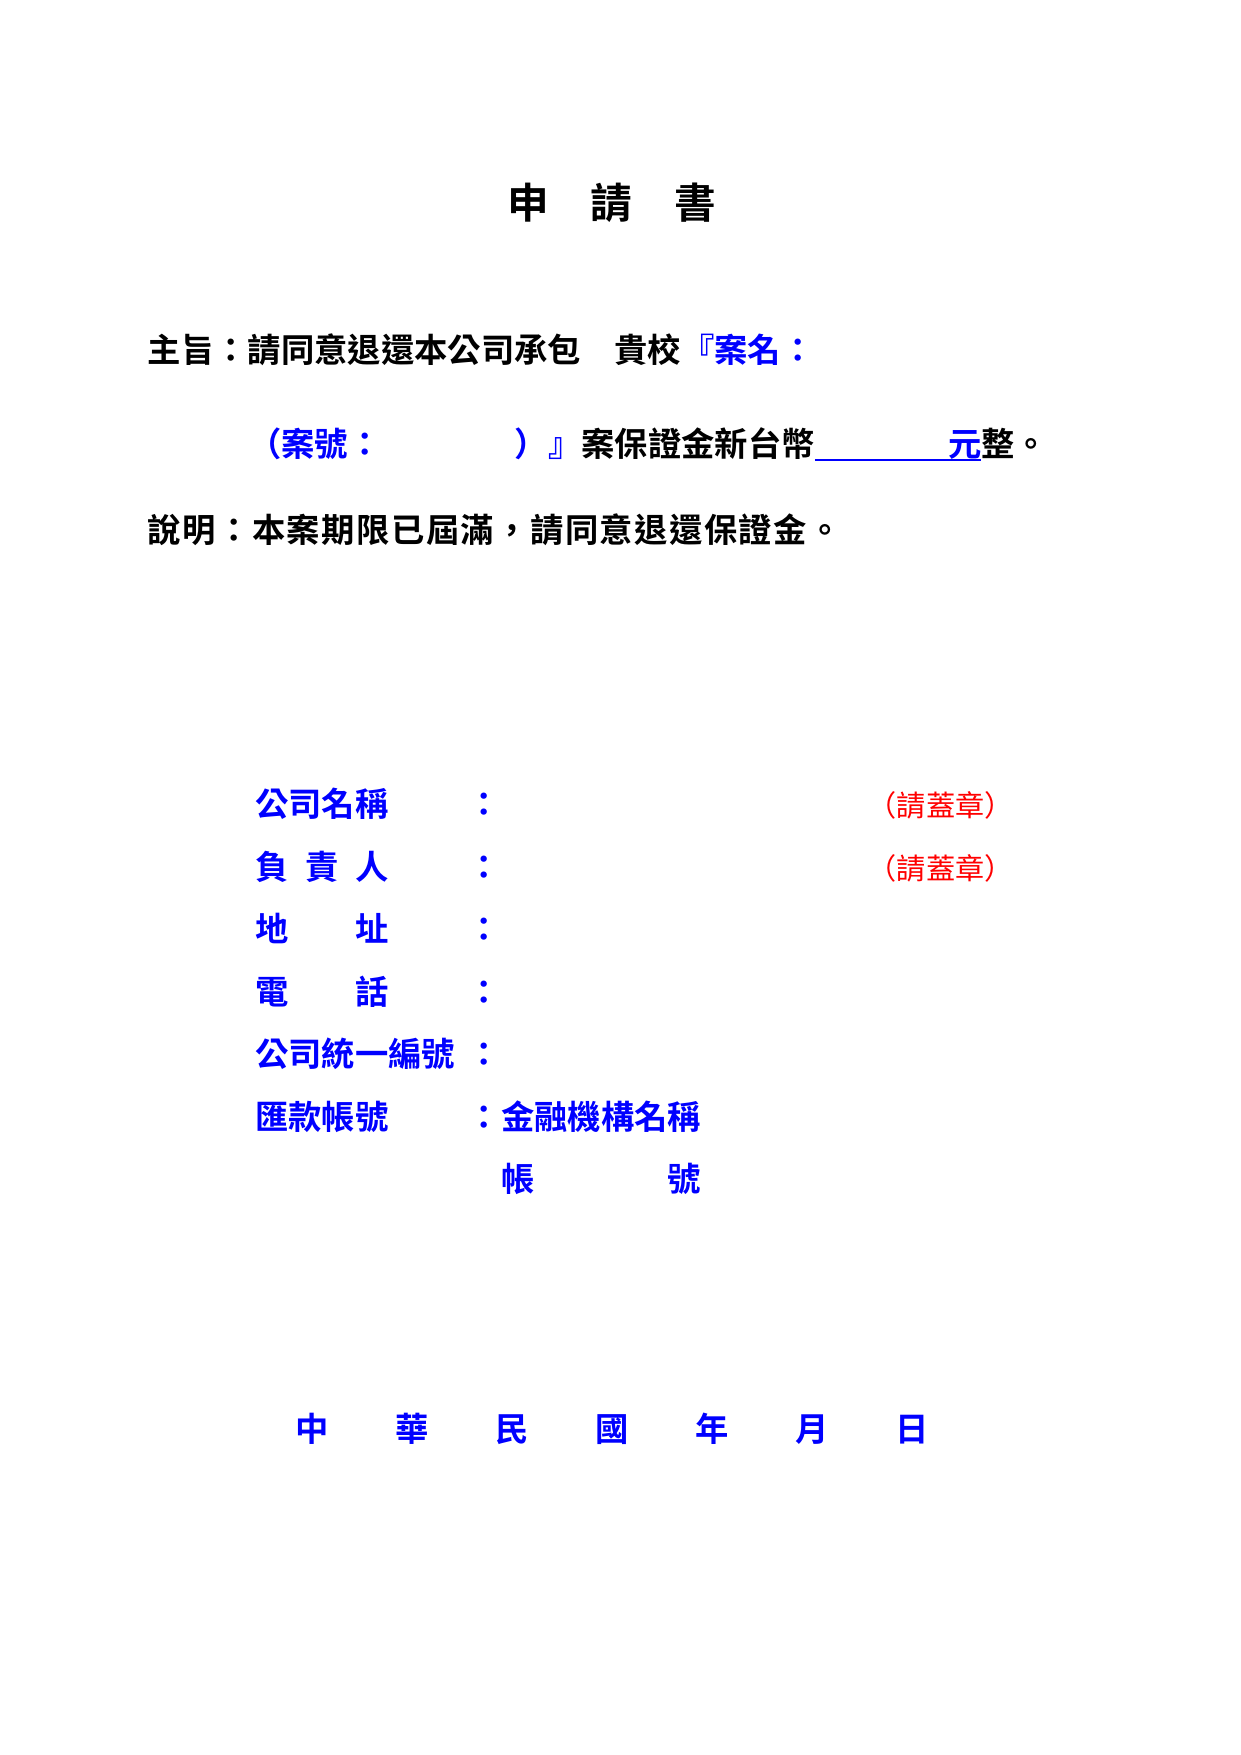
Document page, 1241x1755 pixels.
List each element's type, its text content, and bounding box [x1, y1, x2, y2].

text 中 華 民 國 年 月 日 [148, 1385, 1075, 1448]
table_cell 負 責 人 [252, 823, 464, 885]
table_cell 帳 號 [465, 1135, 1061, 1198]
table_cell [252, 1135, 464, 1198]
text 主旨：請同意退還本公司承包 貴校『案名： （案號： ）』案保證金新台幣 元整。 [148, 306, 1075, 462]
table_cell 公司統一編號 [252, 1010, 464, 1073]
table_cell 匯款帳號 [252, 1073, 464, 1135]
text 說明：本案期限已屆滿，請同意退還保證金。 [148, 486, 1075, 549]
table_header 公司名稱 [252, 760, 464, 823]
table_cell ： （請蓋章） [465, 823, 1061, 885]
table_cell ： [465, 948, 1061, 1010]
table_cell 電 話 [252, 948, 464, 1010]
table_cell ：金融機構名稱 [465, 1073, 1061, 1135]
text 申 請 書 [148, 158, 1075, 221]
table_cell 地 址 [252, 885, 464, 948]
table_header ： （請蓋章） [465, 760, 1061, 823]
table_cell ： [465, 1010, 1061, 1073]
table_cell ： [465, 885, 1061, 948]
